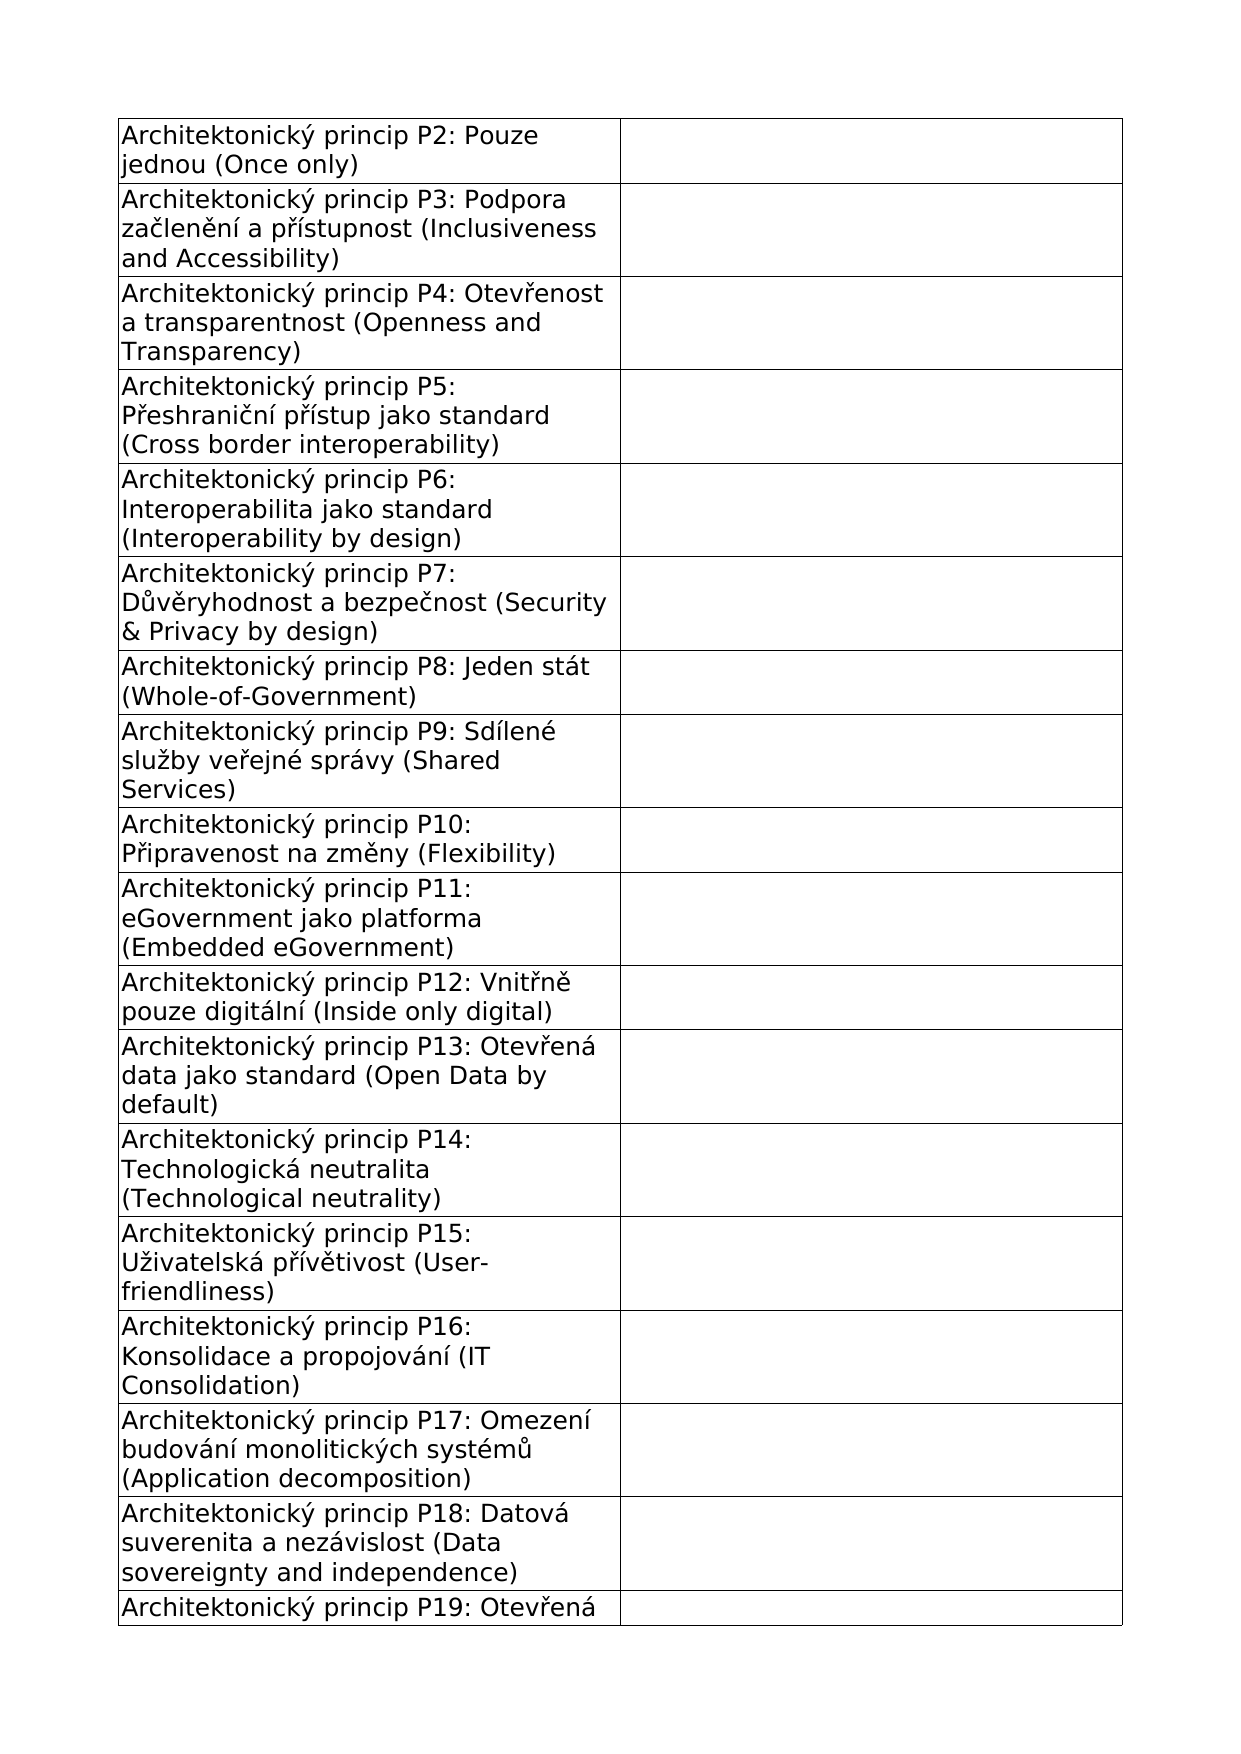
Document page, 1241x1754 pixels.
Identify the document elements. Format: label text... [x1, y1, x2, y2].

table_cell [621, 873, 1122, 965]
table_cell [621, 1124, 1122, 1216]
table_cell Architektonický princip P16: Konsolidace a propojování (IT Consolidation) [119, 1311, 620, 1403]
table_cell [621, 1311, 1122, 1403]
table_cell [621, 1591, 1122, 1625]
table_cell [621, 715, 1122, 807]
table_cell Architektonický princip P8: Jeden stát (Whole-of-Government) [119, 651, 620, 714]
table_cell Architektonický princip P10: Připravenost na změny (Flexibility) [119, 808, 620, 872]
table_cell Architektonický princip P18: Datová suverenita a nezávislost (Data sovereignty and independence) [119, 1497, 620, 1590]
table_cell Architektonický princip P6: Interoperabilita jako standard (Interoperability by design) [119, 464, 620, 556]
table_cell [621, 464, 1122, 556]
table_cell Architektonický princip P9: Sdílené služby veřejné správy (Shared Services) [119, 715, 620, 807]
table_cell [621, 557, 1122, 649]
table_cell [621, 277, 1122, 369]
table_cell [621, 966, 1122, 1029]
table_cell Architektonický princip P4: Otevřenost a transparentnost (Openness and Transparency) [119, 277, 620, 369]
table_cell Architektonický princip P5: Přeshraniční přístup jako standard (Cross border interoperability) [119, 370, 620, 463]
table_cell Architektonický princip P7: Důvěryhodnost a bezpečnost (Security & Privacy by design) [119, 557, 620, 649]
table_cell [621, 1404, 1122, 1496]
table_cell Architektonický princip P13: Otevřená data jako standard (Open Data by default) [119, 1030, 620, 1123]
table_cell [621, 1030, 1122, 1123]
table_cell [621, 651, 1122, 714]
table_cell [621, 1217, 1122, 1309]
table_cell Architektonický princip P12: Vnitřně pouze digitální (Inside only digital) [119, 966, 620, 1029]
table_cell Architektonický princip P17: Omezení budování monolitických systémů (Application decomposition) [119, 1404, 620, 1496]
table_cell Architektonický princip P3: Podpora začlenění a přístupnost (Inclusiveness and Accessibility) [119, 184, 620, 276]
table_cell Architektonický princip P14: Technologická neutralita (Technological neutrality) [119, 1124, 620, 1216]
table_cell [621, 184, 1122, 276]
table_cell [621, 119, 1122, 182]
table_cell [621, 808, 1122, 872]
table_cell Architektonický princip P11: eGovernment jako platforma (Embedded eGovernment) [119, 873, 620, 965]
table_cell [621, 1497, 1122, 1590]
table_cell Architektonický princip P19: Otevřená [119, 1591, 620, 1625]
table_cell Architektonický princip P15: Uživatelská přívětivost (User-friendliness) [119, 1217, 620, 1309]
table_cell [621, 370, 1122, 463]
table_cell Architektonický princip P2: Pouze jednou (Once only) [119, 119, 620, 182]
